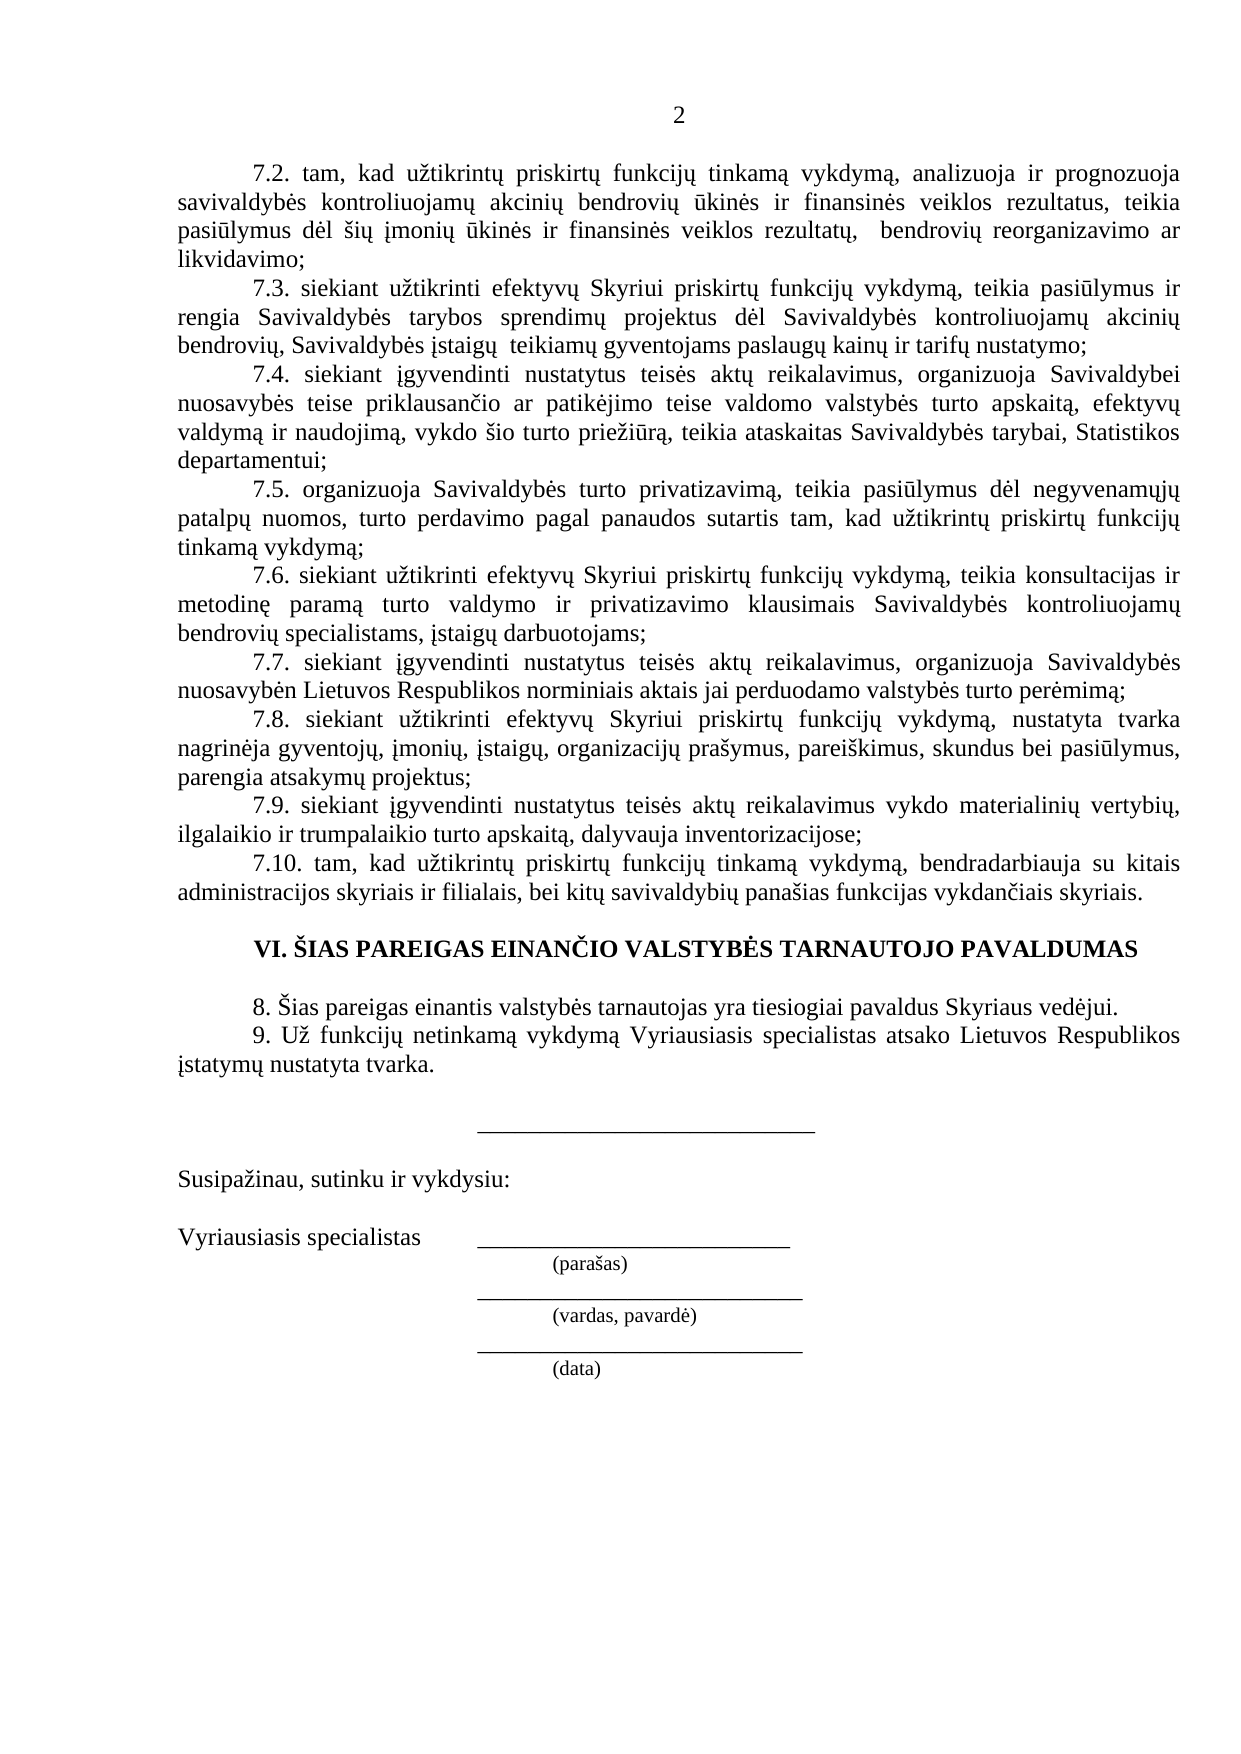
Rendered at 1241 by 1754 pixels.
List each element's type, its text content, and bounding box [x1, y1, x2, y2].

text (data) [177, 1356, 1181, 1380]
text 9. Už funkcijų netinkamą vykdymą Vyriausiasis specialistas atsako Lietuvos Respublikos įstatymų nustatyta tvarka. [177, 1020, 1181, 1078]
text ___________________________ [177, 1107, 1181, 1135]
text Susipažinau, sutinku ir vykdysiu: [177, 1164, 1181, 1193]
text 7.9. siekiant įgyvendinti nustatytus teisės aktų reikalavimus vykdo materialinių vertybių, ilgalaikio ir trumpalaikio turto apskaitą, dalyvauja inventorizacijose; [177, 790, 1181, 848]
text __________________________ [177, 1327, 1181, 1356]
text 7.7. siekiant įgyvendinti nustatytus teisės aktų reikalavimus, organizuoja Savivaldybės nuosavybėn Lietuvos Respublikos norminiais aktais jai perduodamo valstybės turto perėmimą; [177, 647, 1181, 704]
text 7.8. siekiant užtikrinti efektyvų Skyriui priskirtų funkcijų vykdymą, nustatyta tvarka nagrinėja gyventojų, įmonių, įstaigų, organizacijų prašymus, pareiškimus, skundus bei pasiūlymus, parengia atsakymų projektus; [177, 704, 1181, 790]
text (vardas, pavardė) [177, 1303, 1181, 1327]
text 7.5. organizuoja Savivaldybės turto privatizavimą, teikia pasiūlymus dėl negyvenamųjų patalpų nuomos, turto perdavimo pagal panaudos sutartis tam, kad užtikrintų priskirtų funkcijų tinkamą vykdymą; [177, 474, 1181, 560]
text 8. Šias pareigas einantis valstybės tarnautojas yra tiesiogiai pavaldus Skyriaus vedėjui. [177, 992, 1181, 1020]
text __________________________ [177, 1274, 1181, 1303]
text (parašas) [177, 1250, 1181, 1274]
text 7.6. siekiant užtikrinti efektyvų Skyriui priskirtų funkcijų vykdymą, teikia konsultacijas ir metodinę paramą turto valdymo ir privatizavimo klausimais Savivaldybės kontroliuojamų bendrovių specialistams, įstaigų darbuotojams; [177, 560, 1181, 647]
text 7.4. siekiant įgyvendinti nustatytus teisės aktų reikalavimus, organizuoja Savivaldybei nuosavybės teise priklausančio ar patikėjimo teise valdomo valstybės turto apskaitą, efektyvų valdymą ir naudojimą, vykdo šio turto priežiūrą, teikia ataskaitas Savivaldybės tarybai, Statistikos departamentui; [177, 359, 1181, 474]
text VI. ŠIAS PAREIGAS EINANČIO VALSTYBĖS TARNAUTOJO PAVALDUMAS [253, 934, 1181, 963]
text Vyriausiasis specialistas _________________________ [177, 1222, 1181, 1250]
text 7.3. siekiant užtikrinti efektyvų Skyriui priskirtų funkcijų vykdymą, teikia pasiūlymus ir rengia Savivaldybės tarybos sprendimų projektus dėl Savivaldybės kontroliuojamų akcinių bendrovių, Savivaldybės įstaigų teikiamų gyventojams paslaugų kainų ir tarifų nustatymo; [177, 273, 1181, 359]
text 7.2. tam, kad užtikrintų priskirtų funkcijų tinkamą vykdymą, analizuoja ir prognozuoja savivaldybės kontroliuojamų akcinių bendrovių ūkinės ir finansinės veiklos rezultatus, teikia pasiūlymus dėl šių įmonių ūkinės ir finansinės veiklos rezultatų, bendrovių reorganizavimo ar likvidavimo; [177, 158, 1181, 273]
text 7.10. tam, kad užtikrintų priskirtų funkcijų tinkamą vykdymą, bendradarbiauja su kitais administracijos skyriais ir filialais, bei kitų savivaldybių panašias funkcijas vykdančiais skyriais. [177, 848, 1181, 905]
